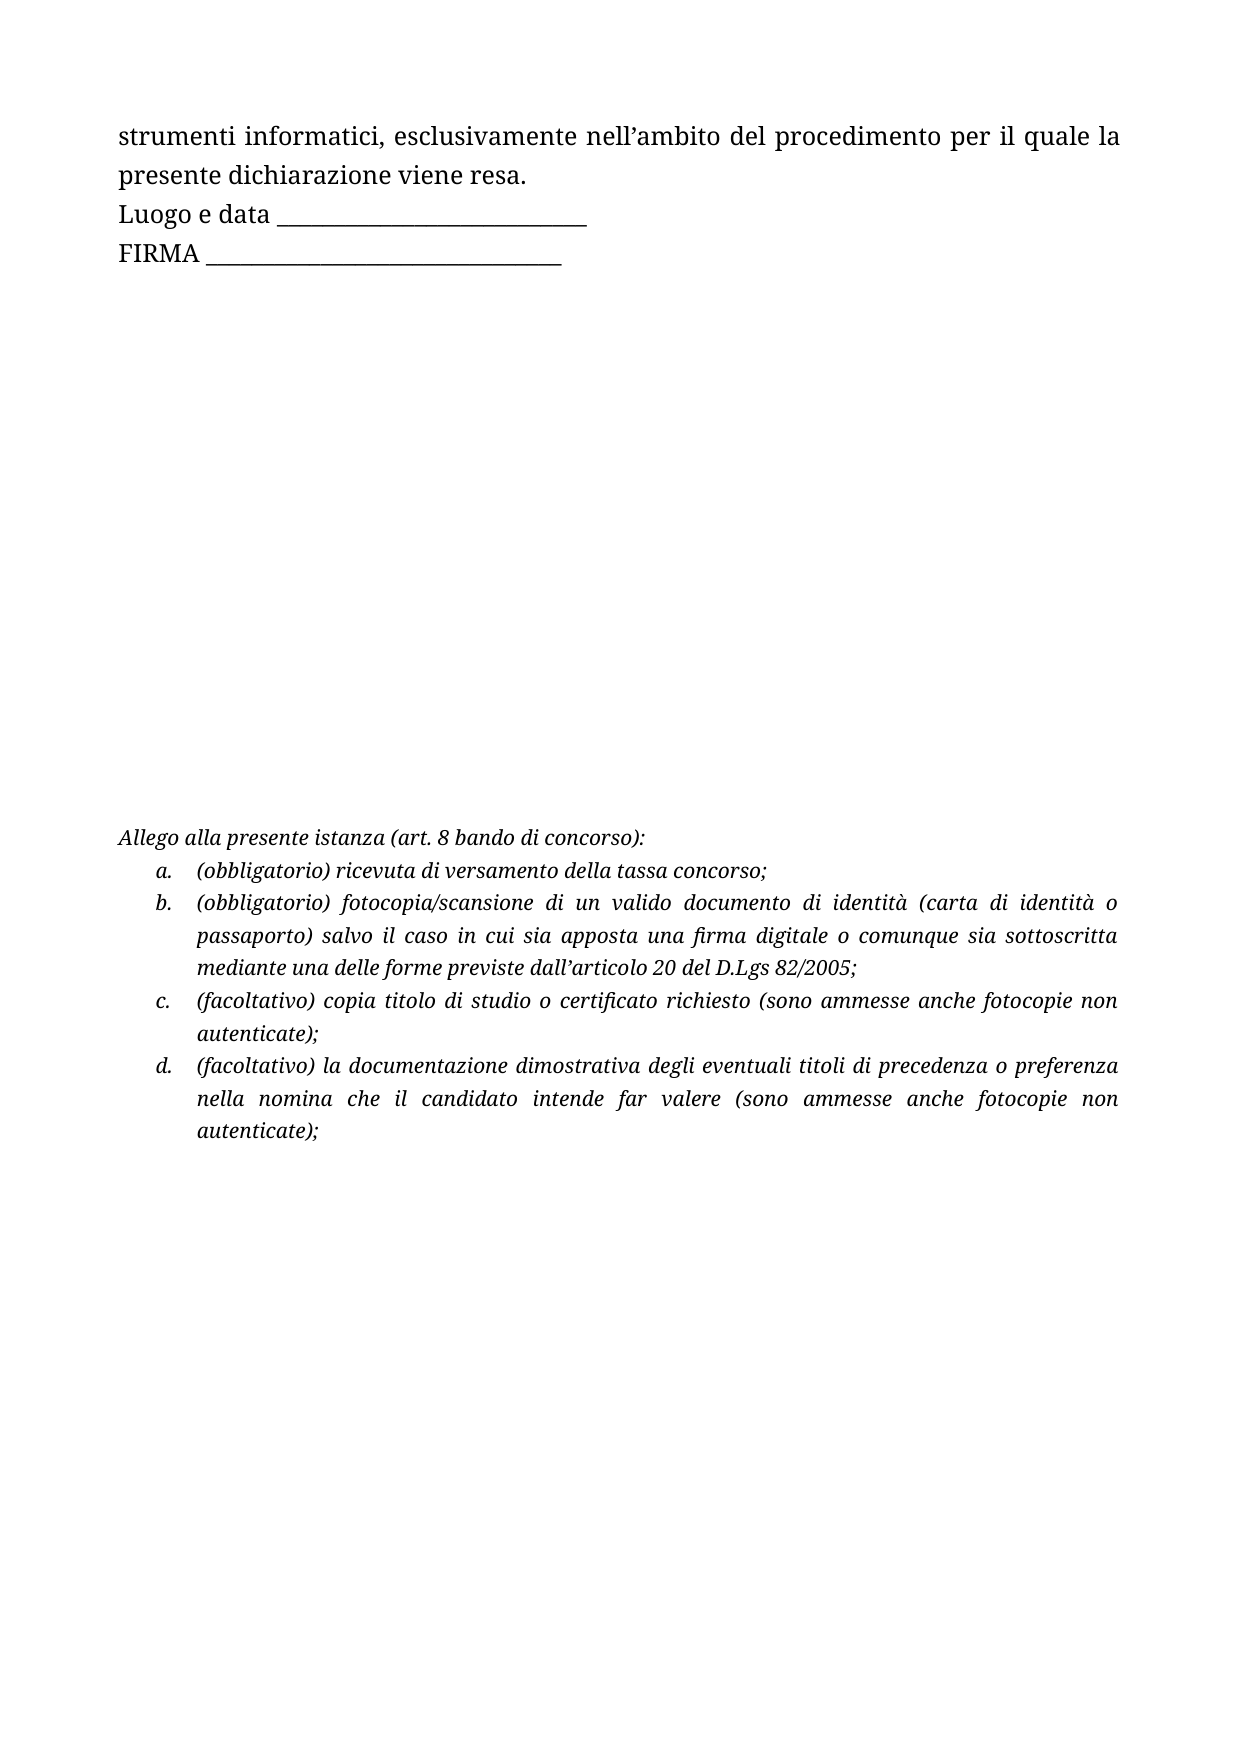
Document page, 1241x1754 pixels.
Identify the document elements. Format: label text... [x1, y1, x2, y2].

list (facoltativo) copia titolo di studio o certificato richiesto (sono ammesse anche fotocopie non autenticate); [155, 986, 1122, 1047]
text FIRMA _______________________________ [118, 236, 1122, 270]
text strumenti informatici, esclusivamente nell’ambito del procedimento per il quale la presente dichiarazione viene resa. [118, 118, 1122, 191]
list (obbligatorio) ricevuta di versamento della tassa concorso; [155, 856, 1122, 884]
list (obbligatorio) fotocopia/scansione di un valido documento di identità (carta di identità o passaporto) salvo il caso in cui sia apposta una firma digitale o comunque sia sottoscritta mediante una delle forme previste dall’articolo 20 del D.Lgs 82/2005; [155, 888, 1122, 982]
text Luogo e data ___________________________ [118, 196, 1122, 231]
text Allego alla presente istanza (art. 8 bando di concorso): [118, 823, 1122, 852]
list (facoltativo) la documentazione dimostrativa degli eventuali titoli di precedenza o preferenza nella nomina che il candidato intende far valere (sono ammesse anche fotocopie non autenticate); [155, 1051, 1122, 1145]
